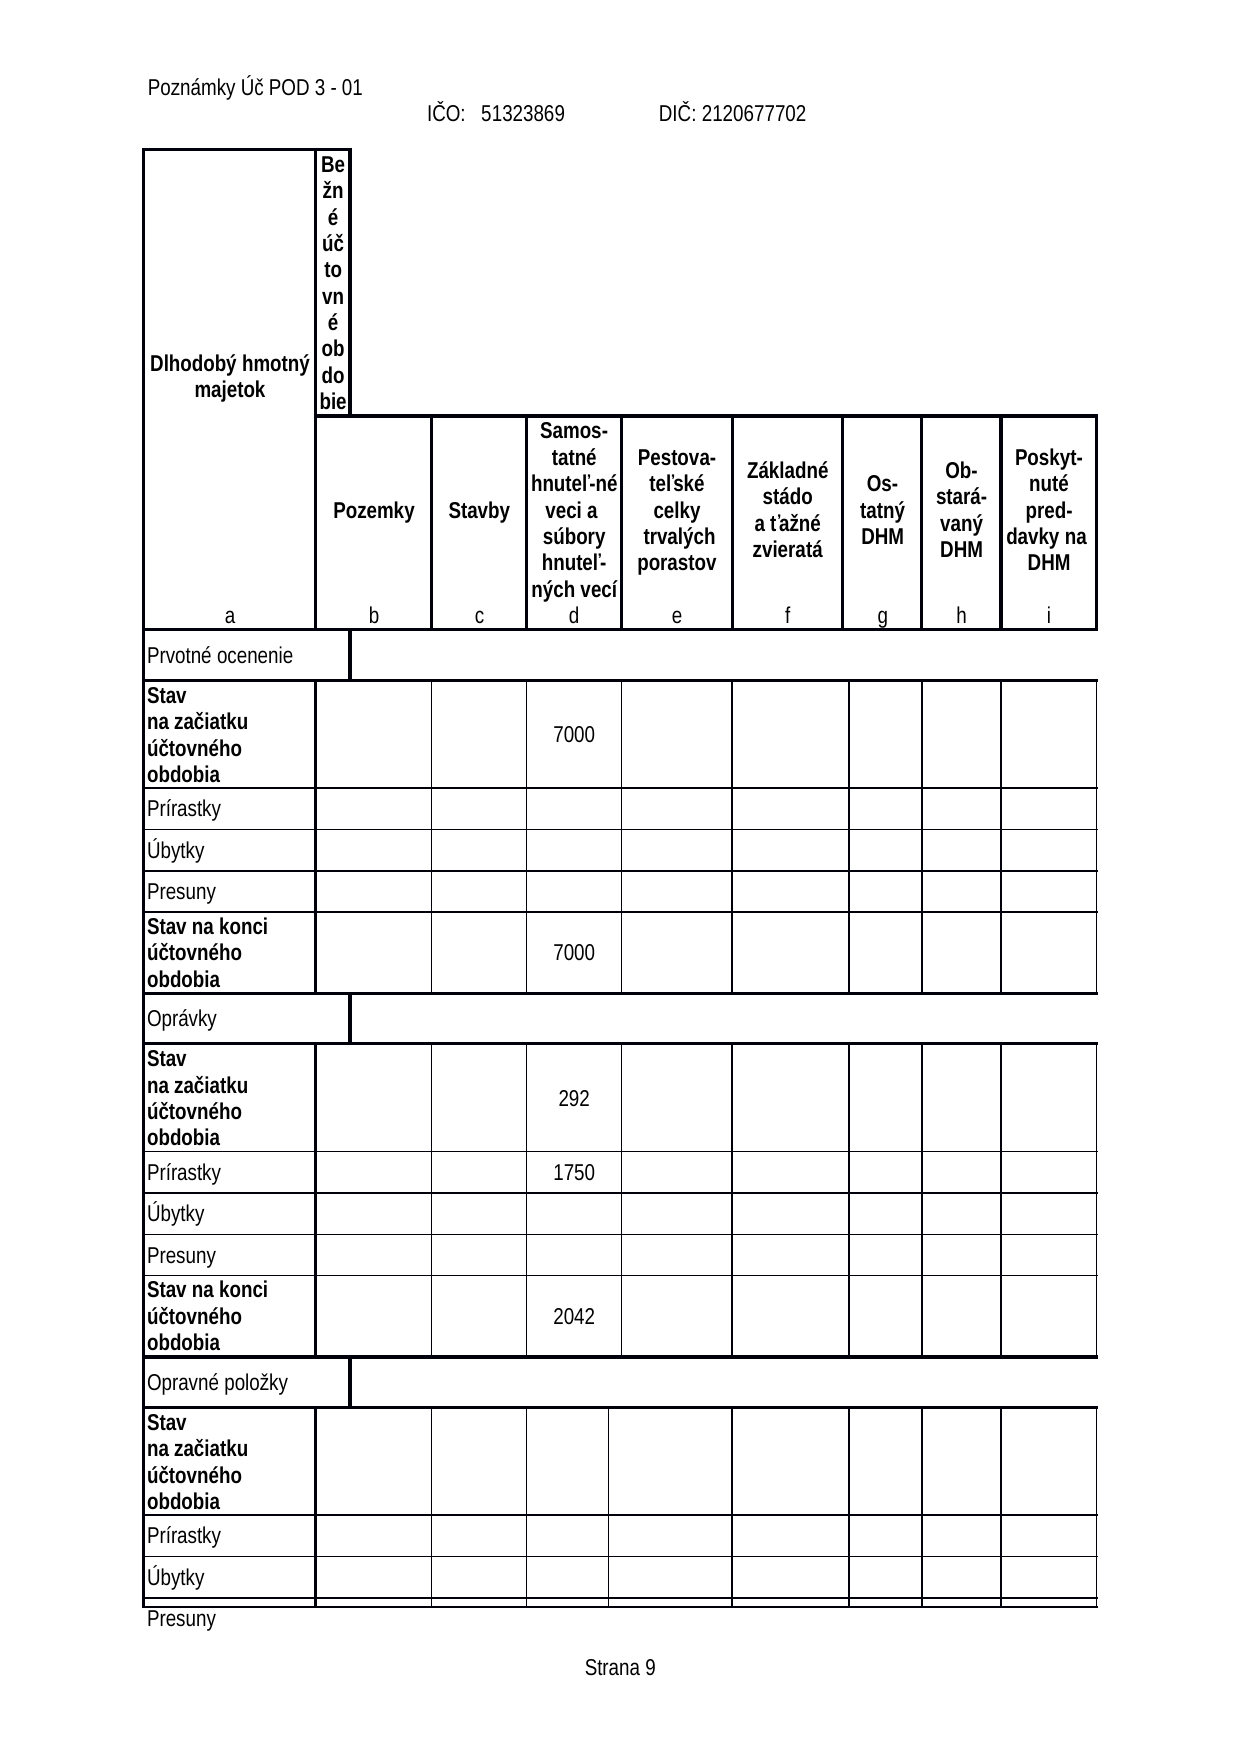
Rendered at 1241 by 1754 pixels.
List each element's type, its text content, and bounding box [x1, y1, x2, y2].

table_cell [432, 1276, 526, 1355]
table_cell [622, 1152, 731, 1192]
table_cell [317, 1235, 431, 1275]
table_cell [317, 913, 431, 992]
table_cell [622, 830, 731, 870]
table_cell [432, 1409, 526, 1514]
table_cell [317, 1557, 431, 1597]
table_cell Os-tatný DHM [844, 418, 920, 602]
table_cell Pestova-teľské celky trvalých porastov [623, 418, 731, 602]
table_cell [432, 1045, 526, 1151]
table_cell [850, 1516, 921, 1556]
table_cell Presuny [145, 1599, 314, 1606]
table_cell [850, 1557, 921, 1597]
table_cell [850, 1235, 921, 1275]
table_cell [1002, 872, 1096, 911]
table_cell [923, 872, 1000, 911]
table_cell [609, 1599, 731, 1606]
table_cell Ob-stará-vaný DHM [923, 418, 999, 602]
table_cell [850, 789, 921, 828]
table_cell [1002, 1557, 1096, 1597]
table_cell [923, 913, 1000, 992]
table_cell Prírastky [145, 1152, 314, 1192]
table_cell Samos-tatné hnuteľ-né veci a súbory hnuteľ-ných vecí [528, 418, 620, 602]
table_cell [923, 1235, 1000, 1275]
table_cell [317, 1409, 431, 1514]
table_cell 292 [527, 1045, 621, 1151]
table_cell [1002, 1045, 1096, 1151]
table_cell [622, 789, 731, 828]
table_cell [317, 830, 431, 870]
table_cell [923, 789, 1000, 828]
table_cell [733, 1409, 848, 1514]
table_cell Stav na konci účtovného obdobia [145, 913, 314, 992]
table_cell [733, 1516, 848, 1556]
table_cell [622, 913, 731, 992]
table_cell [317, 1516, 431, 1556]
table_cell g [844, 602, 920, 628]
table_cell [733, 872, 848, 911]
table_cell [317, 1045, 431, 1151]
table_cell Poskyt-nuté pred-davky na DHM [1003, 418, 1095, 602]
table_cell [1002, 830, 1096, 870]
table_cell Prvotné ocenenie [145, 631, 348, 679]
table_cell [527, 1599, 608, 1606]
table_cell [527, 1235, 621, 1275]
table_cell [923, 682, 1000, 787]
table_cell [432, 682, 526, 787]
table_cell c [433, 602, 525, 628]
table_header Bežné účtovné obdobie [317, 151, 348, 414]
table_cell [622, 1276, 731, 1355]
table_cell [850, 1194, 921, 1233]
table_cell [527, 1557, 608, 1597]
table_cell [850, 830, 921, 870]
table_cell [432, 1599, 526, 1606]
table_cell [1002, 1409, 1096, 1514]
table_cell a [145, 602, 314, 628]
table_cell [850, 682, 921, 787]
table_cell [527, 789, 621, 828]
table_cell [733, 1194, 848, 1233]
table_cell [733, 1045, 848, 1151]
table_cell Pozemky [317, 418, 430, 602]
table_cell [622, 682, 731, 787]
table_cell h [923, 602, 999, 628]
table_cell [733, 1152, 848, 1192]
table_cell Stav na konci účtovného obdobia [145, 1276, 314, 1355]
table_cell [622, 1194, 731, 1233]
table_cell [1002, 1235, 1096, 1275]
table_cell [432, 1557, 526, 1597]
table_cell [923, 1557, 1000, 1597]
table_cell [923, 1516, 1000, 1556]
table_cell d [528, 602, 620, 628]
table_cell [527, 1194, 621, 1233]
table_cell [317, 1276, 431, 1355]
table_cell [527, 1516, 608, 1556]
table_header Dlhodobý hmotný majetok [145, 151, 314, 602]
table_cell [850, 1152, 921, 1192]
table_cell [850, 1276, 921, 1355]
table_cell [527, 830, 621, 870]
table_cell [317, 1194, 431, 1233]
table_cell Stav na začiatku účtovného obdobia [145, 1409, 314, 1514]
table_cell Prírastky [145, 1516, 314, 1556]
table_cell [923, 1409, 1000, 1514]
table_cell [609, 1557, 731, 1597]
table_cell [432, 830, 526, 870]
table_cell 2042 [527, 1276, 621, 1355]
table_cell [1002, 789, 1096, 828]
table_cell [622, 872, 731, 911]
table_cell [432, 1152, 526, 1192]
table_cell i [1003, 602, 1095, 628]
table_cell [317, 1152, 431, 1192]
table_cell [850, 1599, 921, 1606]
table_cell [850, 872, 921, 911]
table_cell [317, 872, 431, 911]
table_cell [733, 913, 848, 992]
table_cell Presuny [145, 872, 314, 911]
table_cell [432, 1194, 526, 1233]
table_cell [923, 830, 1000, 870]
table_cell Prírastky [145, 789, 314, 828]
table_cell [923, 1599, 1000, 1606]
table_cell [1002, 1194, 1096, 1233]
table_cell [1002, 1599, 1096, 1606]
table_cell 7000 [527, 913, 621, 992]
table_cell [317, 1599, 431, 1606]
table_cell [733, 1276, 848, 1355]
table_cell [527, 872, 621, 911]
table_cell [850, 1409, 921, 1514]
table_cell b [317, 602, 430, 628]
table_cell Presuny [145, 1235, 314, 1275]
table_cell [1002, 1276, 1096, 1355]
table_cell [923, 1276, 1000, 1355]
table_cell Základné stádo a ťažné zvieratá [734, 418, 841, 602]
table_cell [733, 1557, 848, 1597]
table_cell [733, 1235, 848, 1275]
table_cell [923, 1194, 1000, 1233]
table_cell 7000 [527, 682, 621, 787]
table_cell [622, 1045, 731, 1151]
table_cell [609, 1409, 731, 1514]
table_cell Stav na začiatku účtovného obdobia [145, 1045, 314, 1151]
table_cell [432, 913, 526, 992]
table_cell [850, 913, 921, 992]
table_cell [1002, 913, 1096, 992]
table_cell [432, 1235, 526, 1275]
table_cell [733, 830, 848, 870]
table_cell [1002, 1152, 1096, 1192]
table_cell [1002, 1516, 1096, 1556]
table_cell [733, 1599, 848, 1606]
table_cell Oprávky [145, 995, 348, 1042]
table_cell [733, 682, 848, 787]
table_cell Úbytky [145, 1194, 314, 1233]
table_cell [432, 1516, 526, 1556]
table_cell [733, 789, 848, 828]
table_cell 1750 [527, 1152, 621, 1192]
table_cell [432, 872, 526, 911]
table_cell Stav na začiatku účtovného obdobia [145, 682, 314, 787]
table_cell Stavby [433, 418, 525, 602]
table_cell [609, 1516, 731, 1556]
table_cell [1002, 682, 1096, 787]
table_cell [850, 1045, 921, 1151]
table_cell e [623, 602, 731, 628]
table_cell Úbytky [145, 830, 314, 870]
table_cell [622, 1235, 731, 1275]
table_cell [317, 789, 431, 828]
table_cell Opravné položky [145, 1359, 348, 1406]
table_cell [923, 1152, 1000, 1192]
table_cell [527, 1409, 608, 1514]
table_cell Úbytky [145, 1557, 314, 1597]
table_cell [317, 682, 431, 787]
table_cell [432, 789, 526, 828]
table_cell [923, 1045, 1000, 1151]
table_cell f [734, 602, 841, 628]
